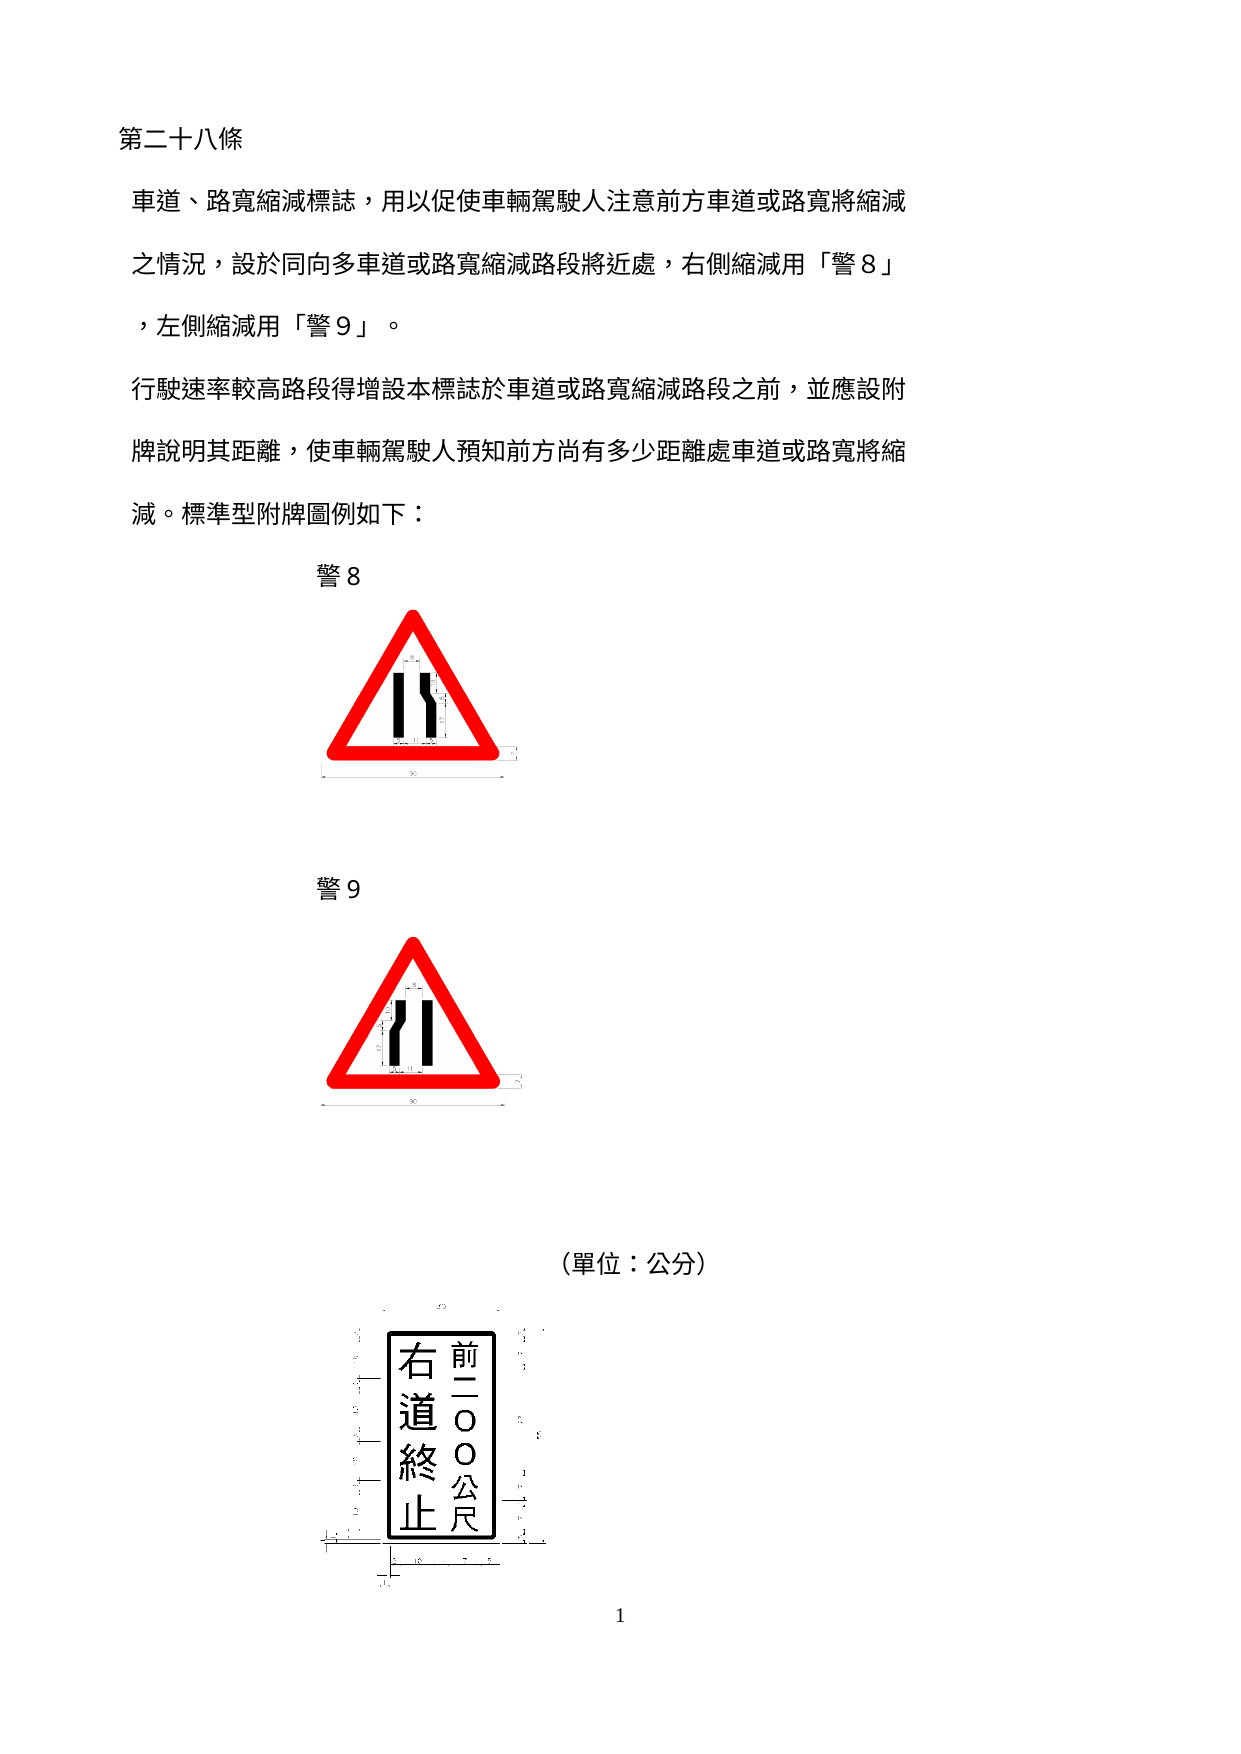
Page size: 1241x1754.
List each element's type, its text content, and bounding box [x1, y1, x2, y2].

text 警9 [266, 846, 1122, 908]
text 警8 [266, 533, 1122, 596]
text 之情況，設於同向多車道或路寬縮減路段將近處，右側縮減用「警８」 [118, 221, 1122, 283]
text 第二十八條 [118, 96, 1122, 158]
text ，左側縮減用「警９」。 [118, 283, 1122, 346]
text 牌說明其距離，使車輛駕駛人預知前方尚有多少距離處車道或路寬將縮 [118, 408, 1122, 471]
text 行駛速率較高路段得增設本標誌於車道或路寬縮減路段之前，並應設附 [118, 346, 1122, 408]
text 減。標準型附牌圖例如下： [118, 471, 1122, 533]
text （單位：公分） [266, 1221, 1122, 1283]
text 車道、路寬縮減標誌，用以促使車輛駕駛人注意前方車道或路寬將縮減 [118, 158, 1122, 221]
